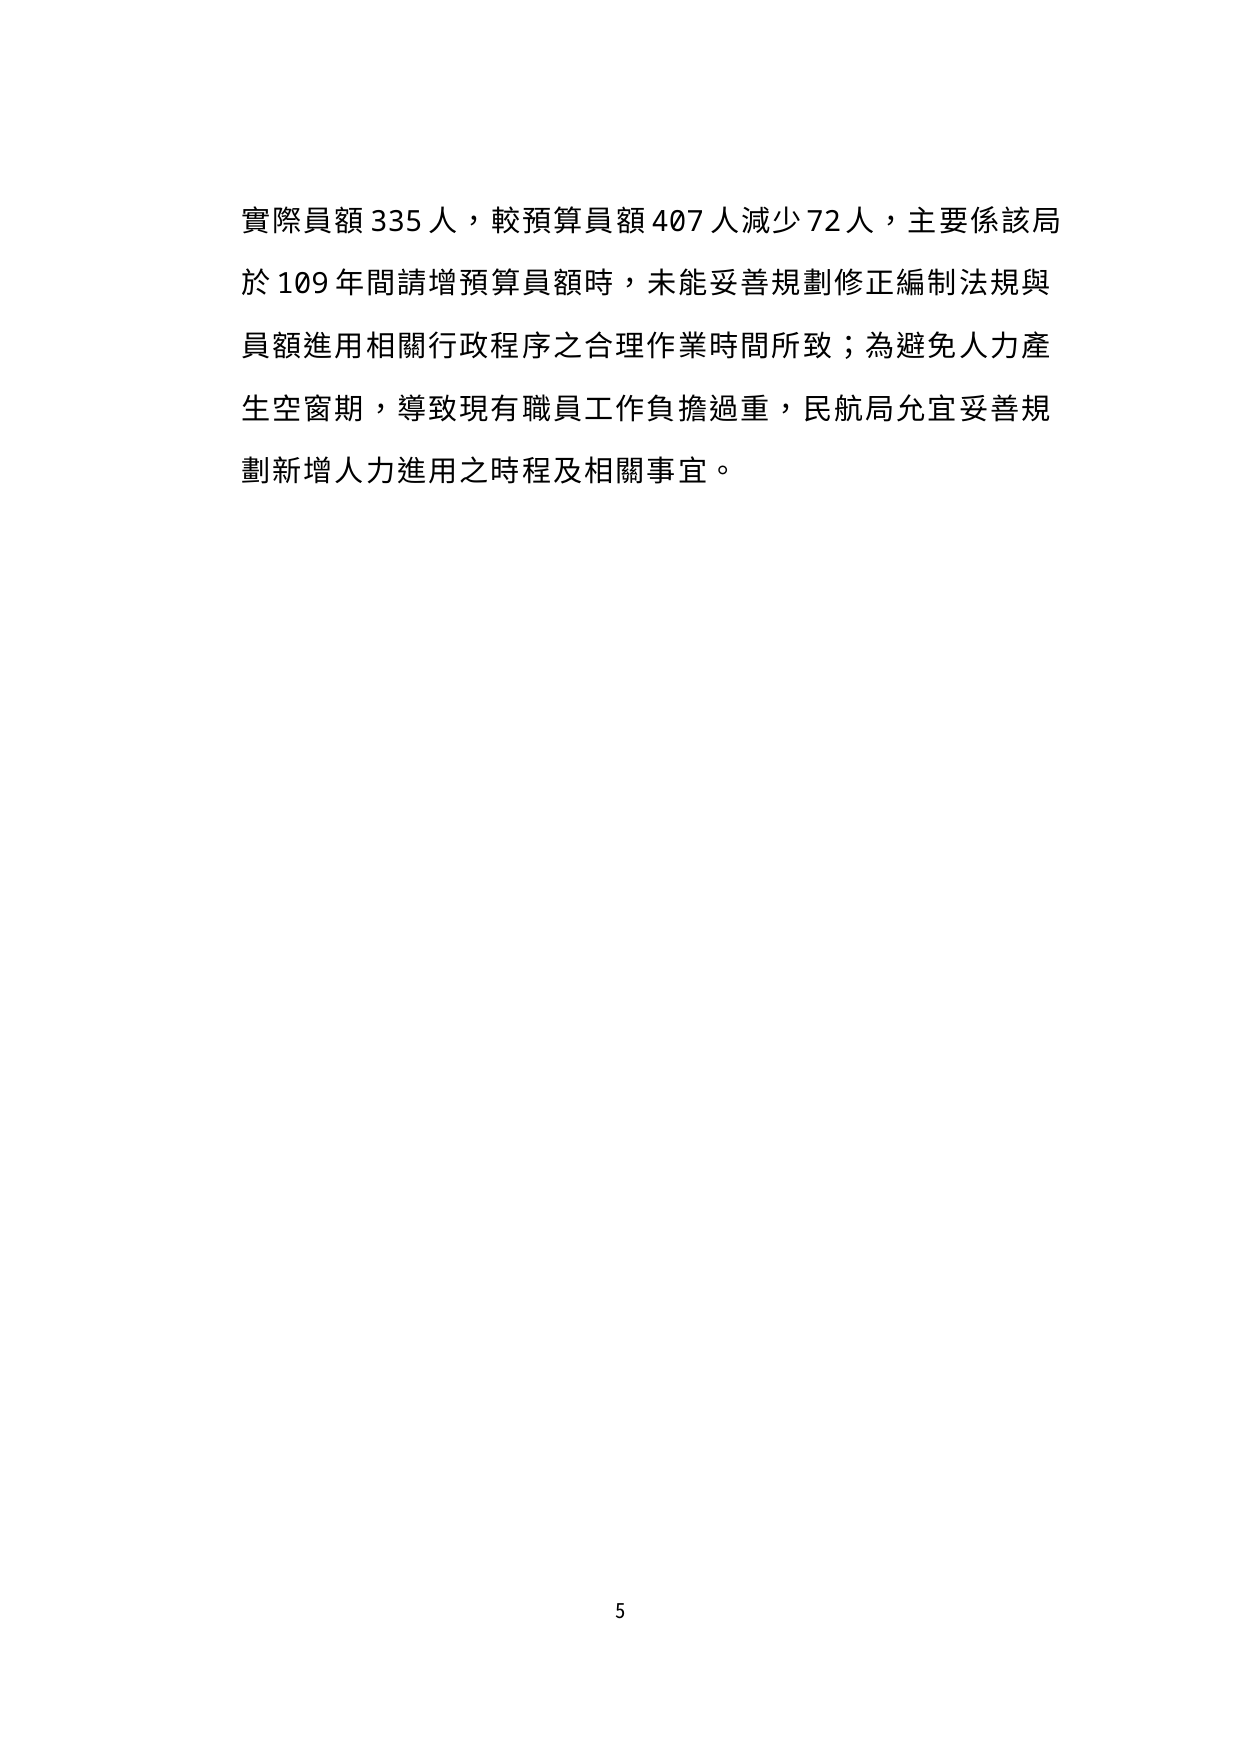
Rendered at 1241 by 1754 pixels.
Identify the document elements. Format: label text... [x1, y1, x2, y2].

text 綜上，民航局111年度決算人事費賸餘3,970萬5千元，實際員額335人，較預算員額407人減少72人，主要係該局於109年間請增預算員額時，未能妥善規劃修正編制法規與員額進用相關行政程序之合理作業時間所致；為避免人力產生空窗期，導致現有職員工作負擔過重，民航局允宜妥善規劃新增人力進用之時程及相關事宜。 [236, 177, 1063, 490]
